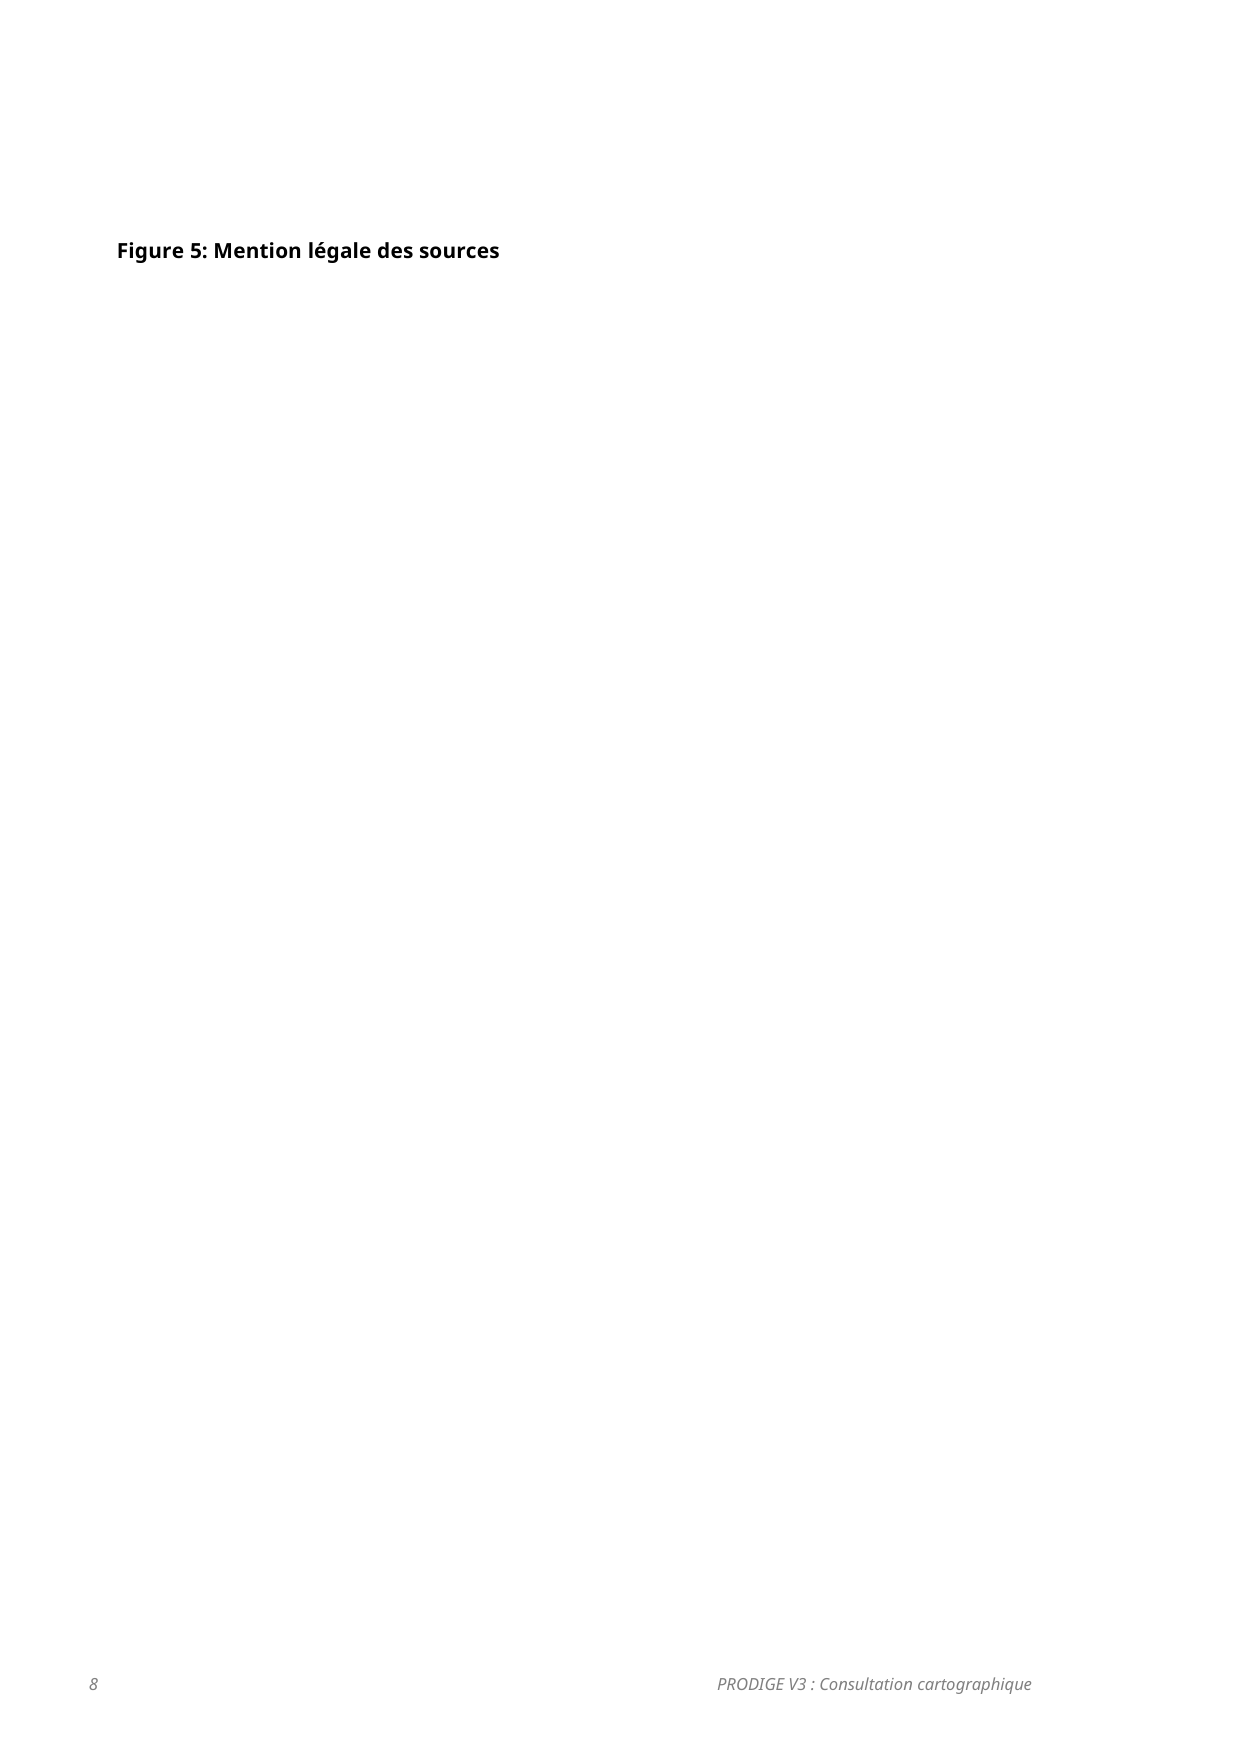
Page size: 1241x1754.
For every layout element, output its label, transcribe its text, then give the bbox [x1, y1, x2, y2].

text Figure 5: Mention légale des sources [89, 236, 1078, 265]
